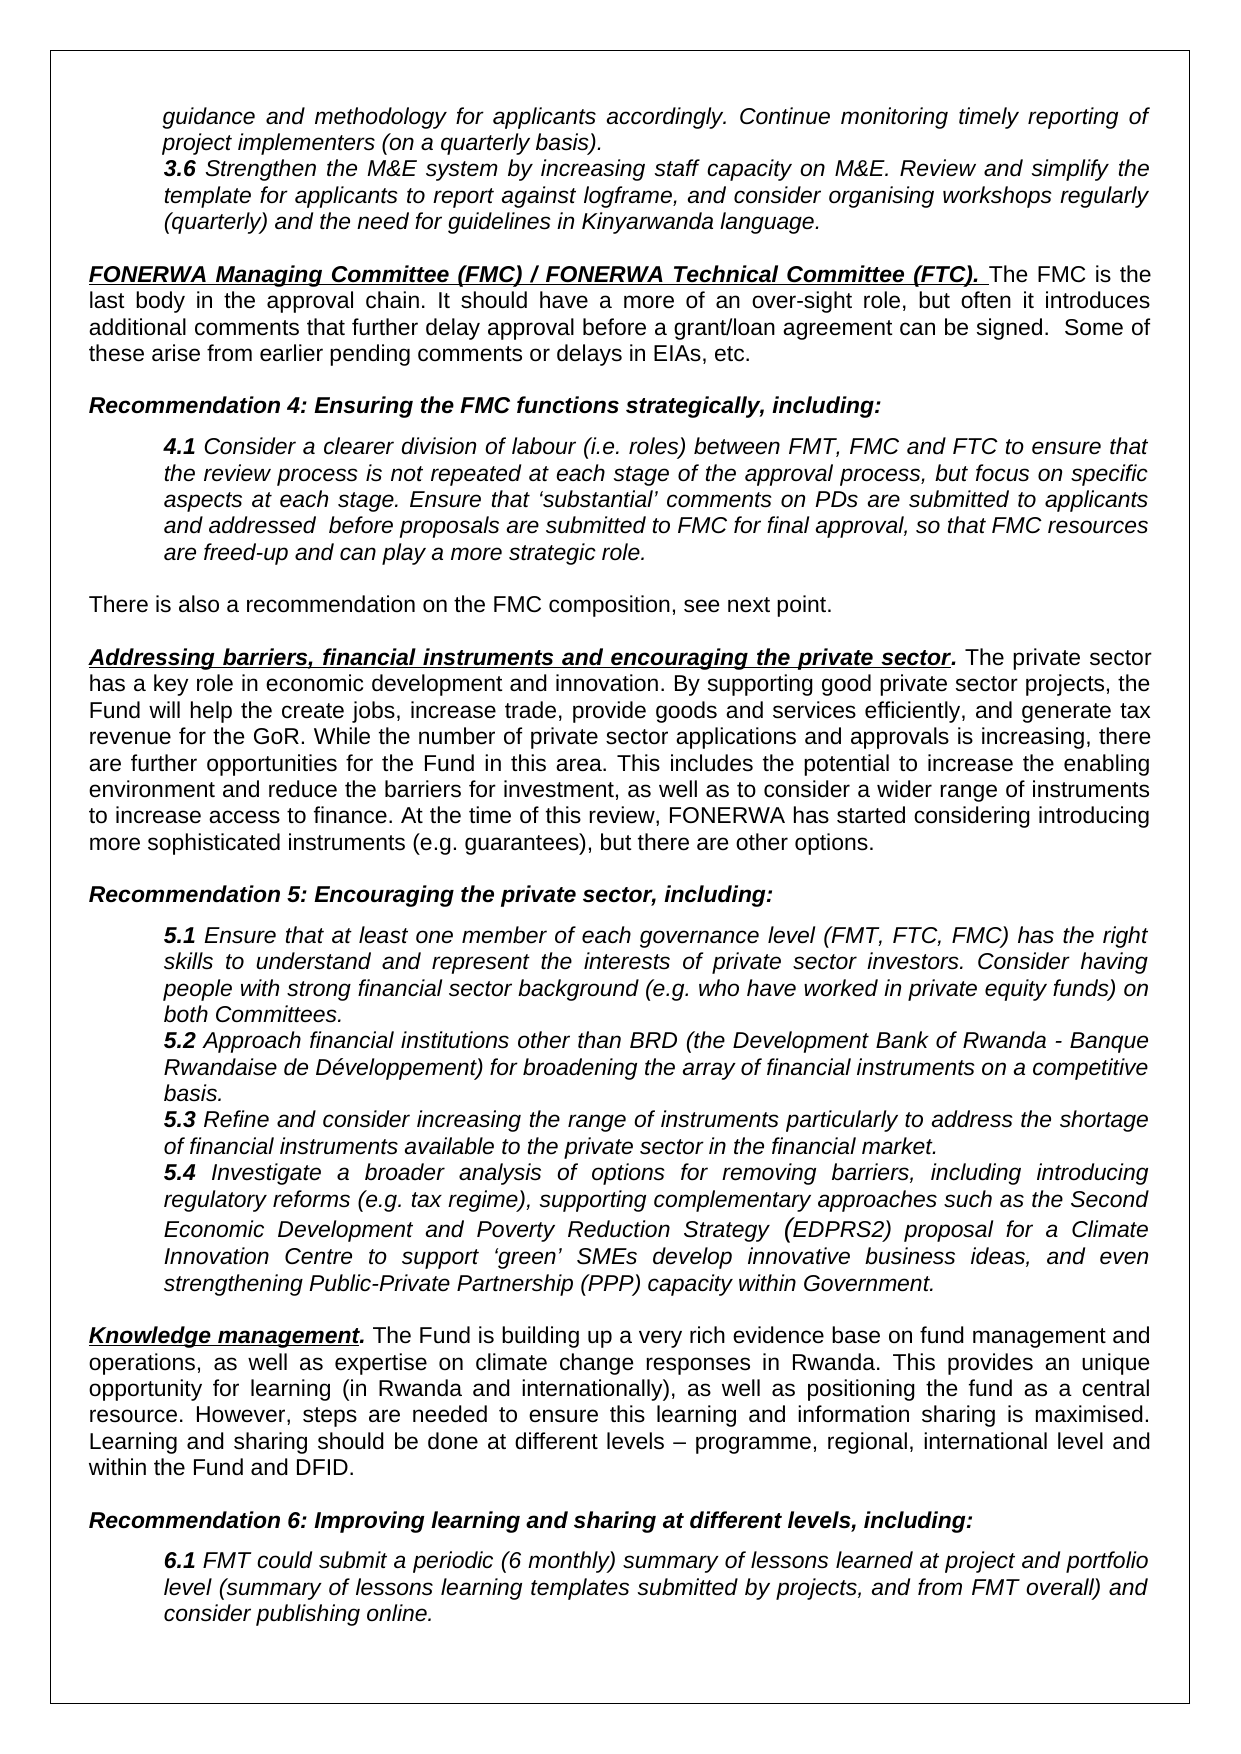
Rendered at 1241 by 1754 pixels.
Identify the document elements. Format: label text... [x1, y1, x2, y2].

text 4.1 Consider a clearer division of labour (i.e. roles) between FMT, FMC and FTC to ensure that the review process is not repeated at each stage of the approval process, but focus on specific aspects at each stage. Ensure that ‘substantial’ comments on PDs are submitted to applicants and addressed before proposals are submitted to FMC for final approval, so that FMC resources are freed-up and can play a more strategic role. [164, 433, 1152, 565]
text 5.4 Investigate a broader analysis of options for removing barriers, including introducing regulatory reforms (e.g. tax regime), supporting complementary approaches such as the Second Economic Development and Poverty Reduction Strategy (EDPRS2) proposal for a Climate Innovation Centre to support ‘green’ SMEs develop innovative business ideas, and even strengthening Public-Private Partnership (PPP) capacity within Government. [164, 1159, 1152, 1296]
text Recommendation 4: Ensuring the FMC functions strategically, including: [89, 392, 1152, 419]
text 6.1 FMT could submit a periodic (6 monthly) summary of lessons learned at project and portfolio level (summary of lessons learning templates submitted by projects, and from FMT overall) and consider publishing online. [164, 1547, 1152, 1626]
text guidance and methodology for applicants accordingly. Continue monitoring timely reporting of project implementers (on a quarterly basis). [162, 103, 1152, 155]
text Addressing barriers, financial instruments and encouraging the private sector. The private sector has a key role in economic development and innovation. By supporting good private sector projects, the Fund will help the create jobs, increase trade, provide goods and services efficiently, and generate tax revenue for the GoR. While the number of private sector applications and approvals is increasing, there are further opportunities for the Fund in this area. This includes the potential to increase the enabling environment and reduce the barriers for investment, as well as to consider a wider range of instruments to increase access to finance. At the time of this review, FONERWA has started considering introducing more sophisticated instruments (e.g. guarantees), but there are other options. [89, 644, 1152, 855]
text 5.1 Ensure that at least one member of each governance level (FMT, FTC, FMC) has the right skills to understand and represent the interests of private sector investors. Consider having people with strong financial sector background (e.g. who have worked in private equity funds) on both Committees. [164, 922, 1152, 1027]
text Recommendation 6: Improving learning and sharing at different levels, including: [89, 1507, 1152, 1533]
text 3.6 Strengthen the M&E system by increasing staff capacity on M&E. Review and simplify the template for applicants to report against logframe, and consider organising workshops regularly (quarterly) and the need for guidelines in Kinyarwanda language. [164, 155, 1152, 234]
text There is also a recommendation on the FMC composition, see next point. [89, 591, 1152, 618]
text FONERWA Managing Committee (FMC) / FONERWA Technical Committee (FTC). The FMC is the last body in the approval chain. It should have a more of an over-sight role, but often it introduces additional comments that further delay approval before a grant/loan agreement can be signed. Some of these arise from earlier pending comments or delays in EIAs, etc. [89, 261, 1152, 366]
text 5.2 Approach financial institutions other than BRD (the Development Bank of Rwanda - Banque Rwandaise de Développement) for broadening the array of financial instruments on a competitive basis. [164, 1027, 1152, 1106]
text Knowledge management. The Fund is building up a very rich evidence base on fund management and operations, as well as expertise on climate change responses in Rwanda. This provides an unique opportunity for learning (in Rwanda and internationally), as well as positioning the fund as a central resource. However, steps are needed to ensure this learning and information sharing is maximised. Learning and sharing should be done at different levels – programme, regional, international level and within the Fund and DFID. [89, 1322, 1152, 1480]
text 5.3 Refine and consider increasing the range of instruments particularly to address the shortage of financial instruments available to the private sector in the financial market. [164, 1106, 1152, 1159]
text Recommendation 5: Encouraging the private sector, including: [89, 881, 1152, 908]
